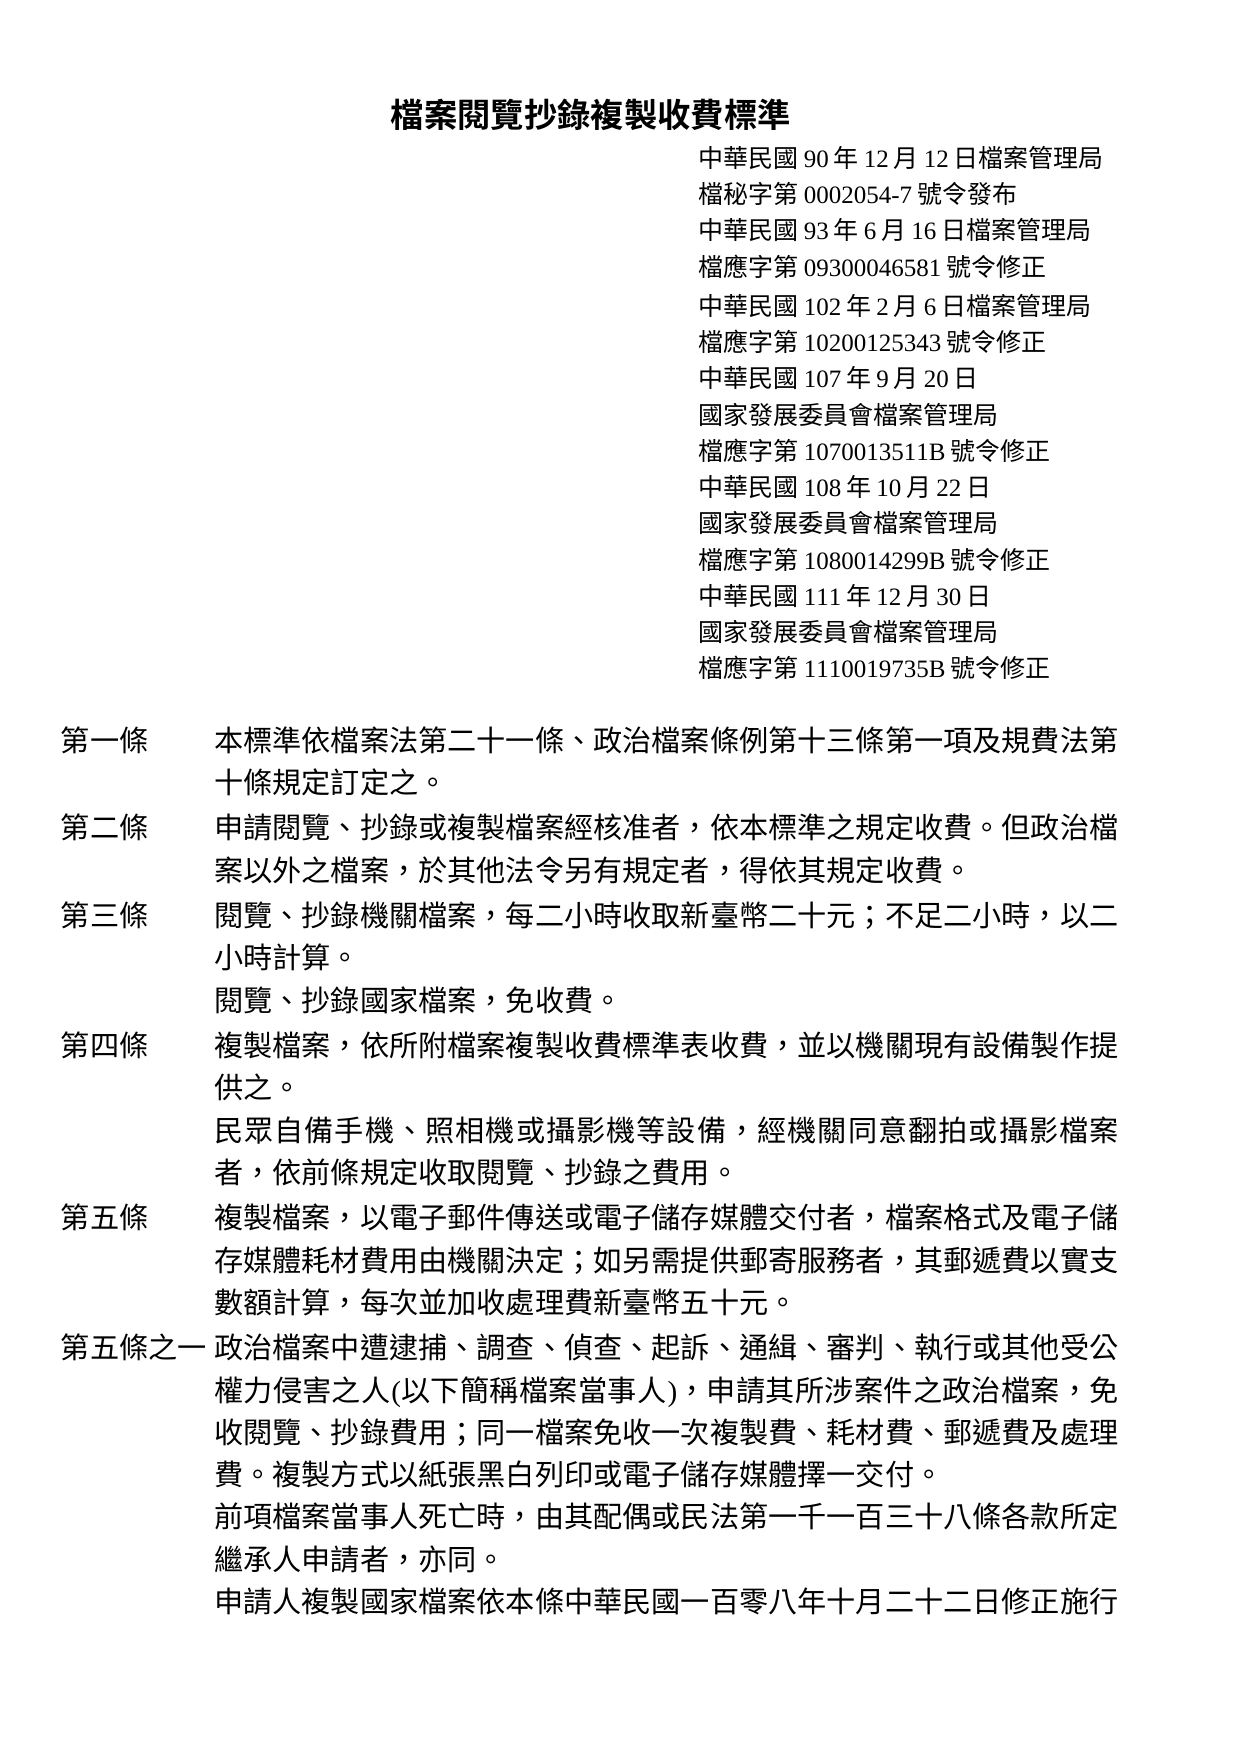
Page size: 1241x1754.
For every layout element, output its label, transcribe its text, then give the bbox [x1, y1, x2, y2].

table_cell 第四條 [59, 1021, 212, 1193]
table_cell 複製檔案，以電子郵件傳送或電子儲存媒體交付者，檔案格式及電子儲存媒體耗材費用由機關決定；如另需提供郵寄服務者，其郵遞費以實支數額計算，每次並加收處理費新臺幣五十元。 [213, 1193, 1122, 1323]
table_header 第一條 [59, 716, 212, 803]
table_cell 閱覽、抄錄機關檔案，每二小時收取新臺幣二十元；不足二小時，以二小時計算。 閱覽、抄錄國家檔案，免收費。 [213, 891, 1122, 1021]
table_header 本標準依檔案法第二十一條、政治檔案條例第十三條第一項及規費法第十條規定訂定之。 [213, 716, 1122, 803]
table_header 中華民國90年12月12日檔案管理局檔秘字第0002054-7號令發布 中華民國93年6月16日檔案管理局 檔應字第09300046581號令修正 [697, 137, 1122, 285]
text 檔案閱覽抄錄複製收費標準 [59, 88, 1122, 137]
table_cell 複製檔案，依所附檔案複製收費標準表收費，並以機關現有設備製作提供之。 民眾自備手機、照相機或攝影機等設備，經機關同意翻拍或攝影檔案者，依前條規定收取閱覽、抄錄之費用。 [213, 1021, 1122, 1193]
table_cell 申請閱覽、抄錄或複製檔案經核准者，依本標準之規定收費。但政治檔案以外之檔案，於其他法令另有規定者，得依其規定收費。 [213, 803, 1122, 891]
table_cell 第二條 [59, 803, 212, 891]
table_cell 政治檔案中遭逮捕、調查、偵查、起訴、通緝、審判、執行或其他受公權力侵害之人(以下簡稱檔案當事人)，申請其所涉案件之政治檔案，免收閱覽、抄錄費用；同一檔案免收一次複製費、耗材費、郵遞費及處理費。複製方式以紙張黑白列印或電子儲存媒體擇一交付。 前項檔案當事人死亡時，由其配偶或民法第一千一百三十八條各款所定繼承人申請者，亦同。 申請人複製國家檔案依本條中華民國一百零八年十月二十二日修正施行 [213, 1323, 1122, 1622]
table_cell 第五條 [59, 1193, 212, 1323]
table_cell 中華民國102年2月6日檔案管理局 檔應字第10200125343號令修正 中華民國107年9月20日 國家發展委員會檔案管理局 檔應字第1070013511B號令修正 中華民國108年10月22日 國家發展委員會檔案管理局 檔應字第1080014299B號令修正 中華民國111年12月30日 國家發展委員會檔案管理局 檔應字第1110019735B號令修正 [697, 285, 1122, 687]
table_cell 第五條之一 [59, 1323, 212, 1622]
table_cell 第三條 [59, 891, 212, 1021]
